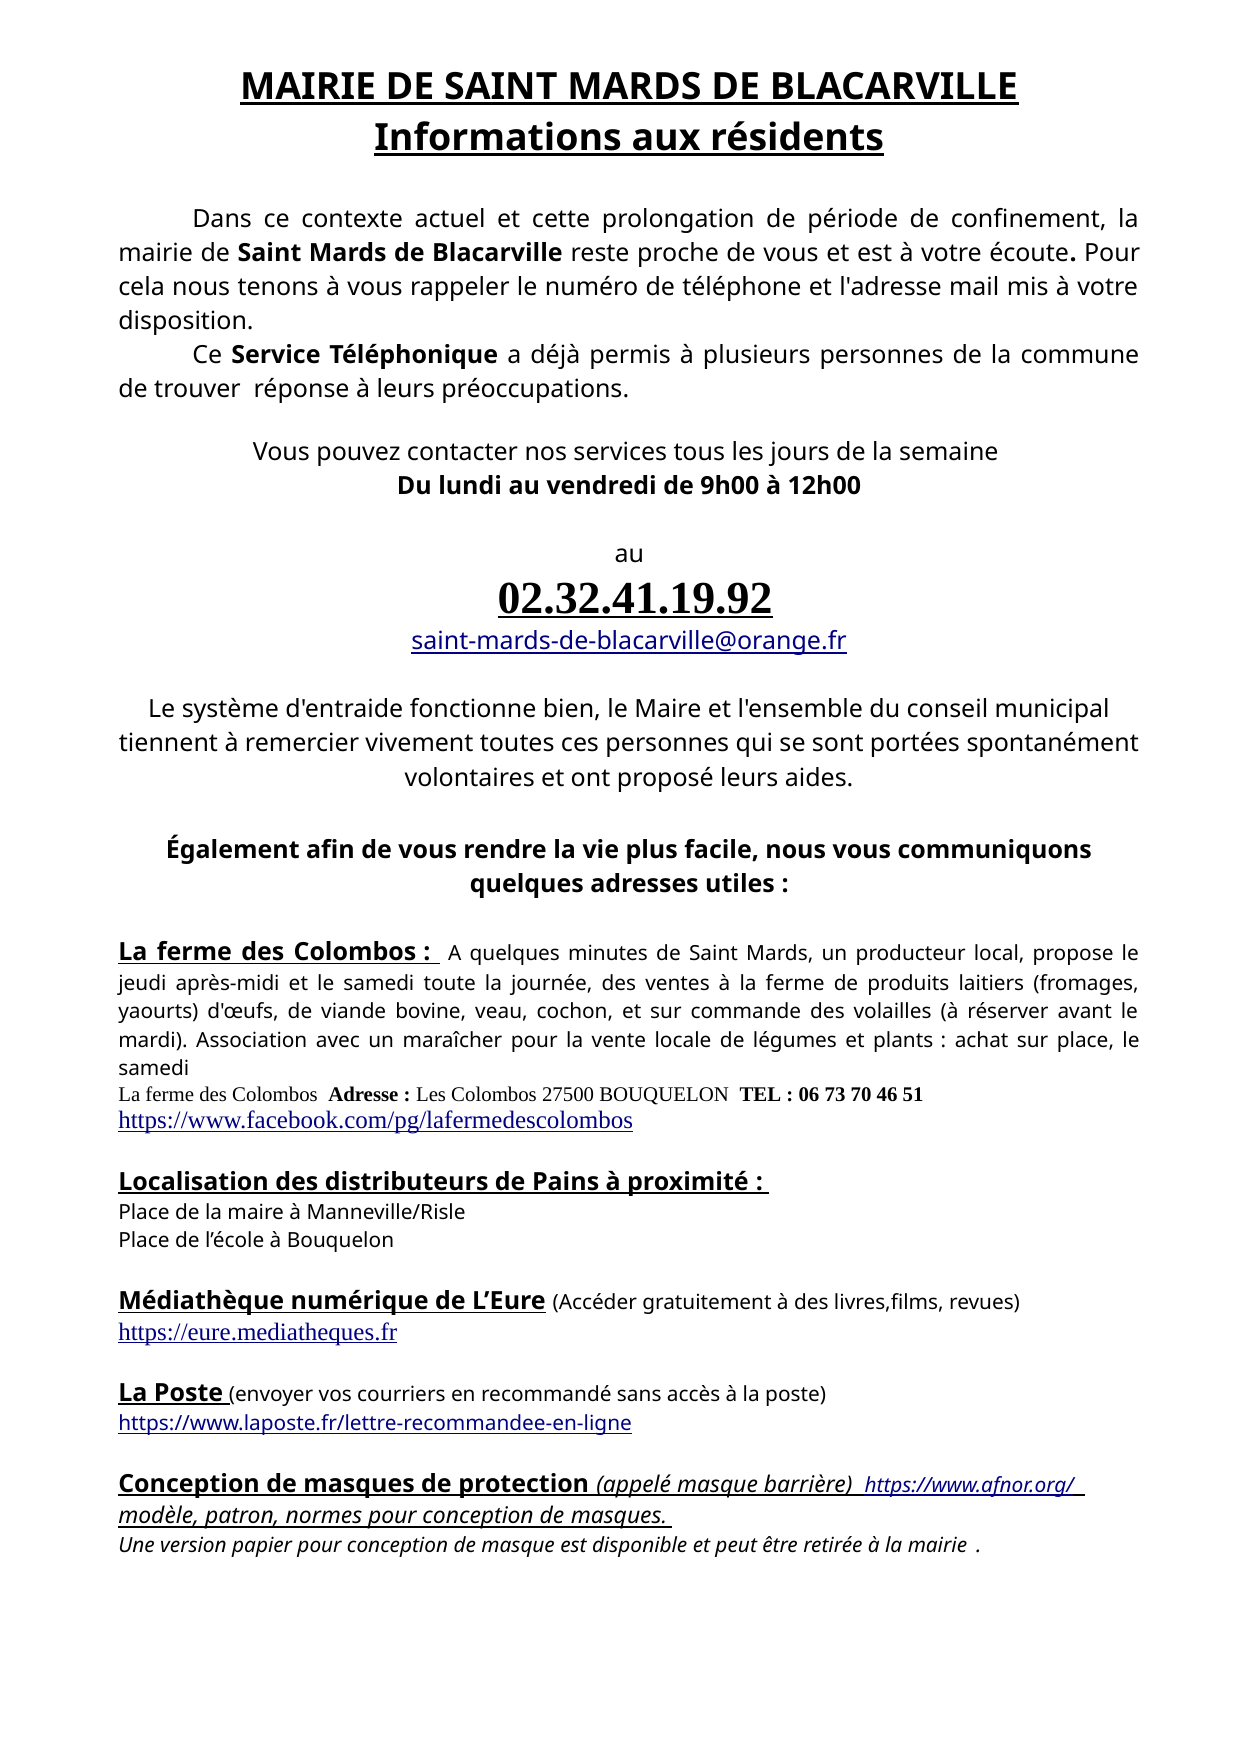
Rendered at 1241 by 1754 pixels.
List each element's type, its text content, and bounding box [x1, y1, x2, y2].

text La ferme des Colombos : A quelques minutes de Saint Mards, un producteur local, propose le jeudi après-midi et le samedi toute la journée, des ventes à la ferme de produits laitiers (fromages, yaourts) d'œufs, de viande bovine, veau, cochon, et sur commande des volailles (à réserver avant le mardi). Association avec un maraîcher pour la vente locale de légumes et plants : achat sur place, le samedi [118, 934, 1140, 1082]
text La Poste (envoyer vos courriers en recommandé sans accès à la poste) [118, 1374, 1140, 1408]
text modèle, patron, normes pour conception de masques. [118, 1499, 1140, 1531]
text 02.32.41.19.92 [118, 570, 1140, 623]
text Informations aux résidents [118, 110, 1140, 161]
text au [118, 536, 1140, 570]
text Une version papier pour conception de masque est disponible et peut être retirée à la mairie . [118, 1531, 1140, 1559]
text https://www.facebook.com/pg/lafermedescolombos [118, 1106, 1140, 1134]
text Vous pouvez contacter nos services tous les jours de la semaine [118, 434, 1140, 468]
text Conception de masques de protection (appelé masque barrière) https://www.afnor.org/ [118, 1465, 1140, 1499]
text Ce Service Téléphonique a déjà permis à plusieurs personnes de la commune de trouver réponse à leurs préoccupations. [118, 337, 1140, 405]
text Médiathèque numérique de L’Eure (Accéder gratuitement à des livres,films, revues) [118, 1283, 1140, 1317]
text https://eure.mediatheques.fr [118, 1317, 1140, 1346]
text La ferme des Colombos Adresse : Les Colombos 27500 BOUQUELON TEL : 06 73 70 46 51 [118, 1082, 1140, 1106]
text https://www.laposte.fr/lettre-recommandee-en-ligne [118, 1408, 1140, 1437]
text Le système d'entraide fonctionne bien, le Maire et l'ensemble du conseil municipal tiennent à remercier vivement toutes ces personnes qui se sont portées spontanément volontaires et ont proposé leurs aides. [118, 691, 1140, 793]
text Du lundi au vendredi de 9h00 à 12h00 [118, 468, 1140, 502]
text MAIRIE DE SAINT MARDS DE BLACARVILLE [118, 59, 1140, 110]
text Également afin de vous rendre la vie plus facile, nous vous communiquons quelques adresses utiles : [118, 832, 1140, 900]
text saint-mards-de-blacarville@orange.fr [118, 623, 1140, 657]
text Localisation des distributeurs de Pains à proximité : [118, 1163, 1140, 1197]
text Dans ce contexte actuel et cette prolongation de période de confinement, la mairie de Saint Mards de Blacarville reste proche de vous et est à votre écoute. Pour cela nous tenons à vous rappeler le numéro de téléphone et l'adresse mail mis à votre disposition. [118, 201, 1140, 337]
text Place de l’école à Bouquelon [118, 1226, 1140, 1254]
text Place de la maire à Manneville/Risle [118, 1197, 1140, 1226]
